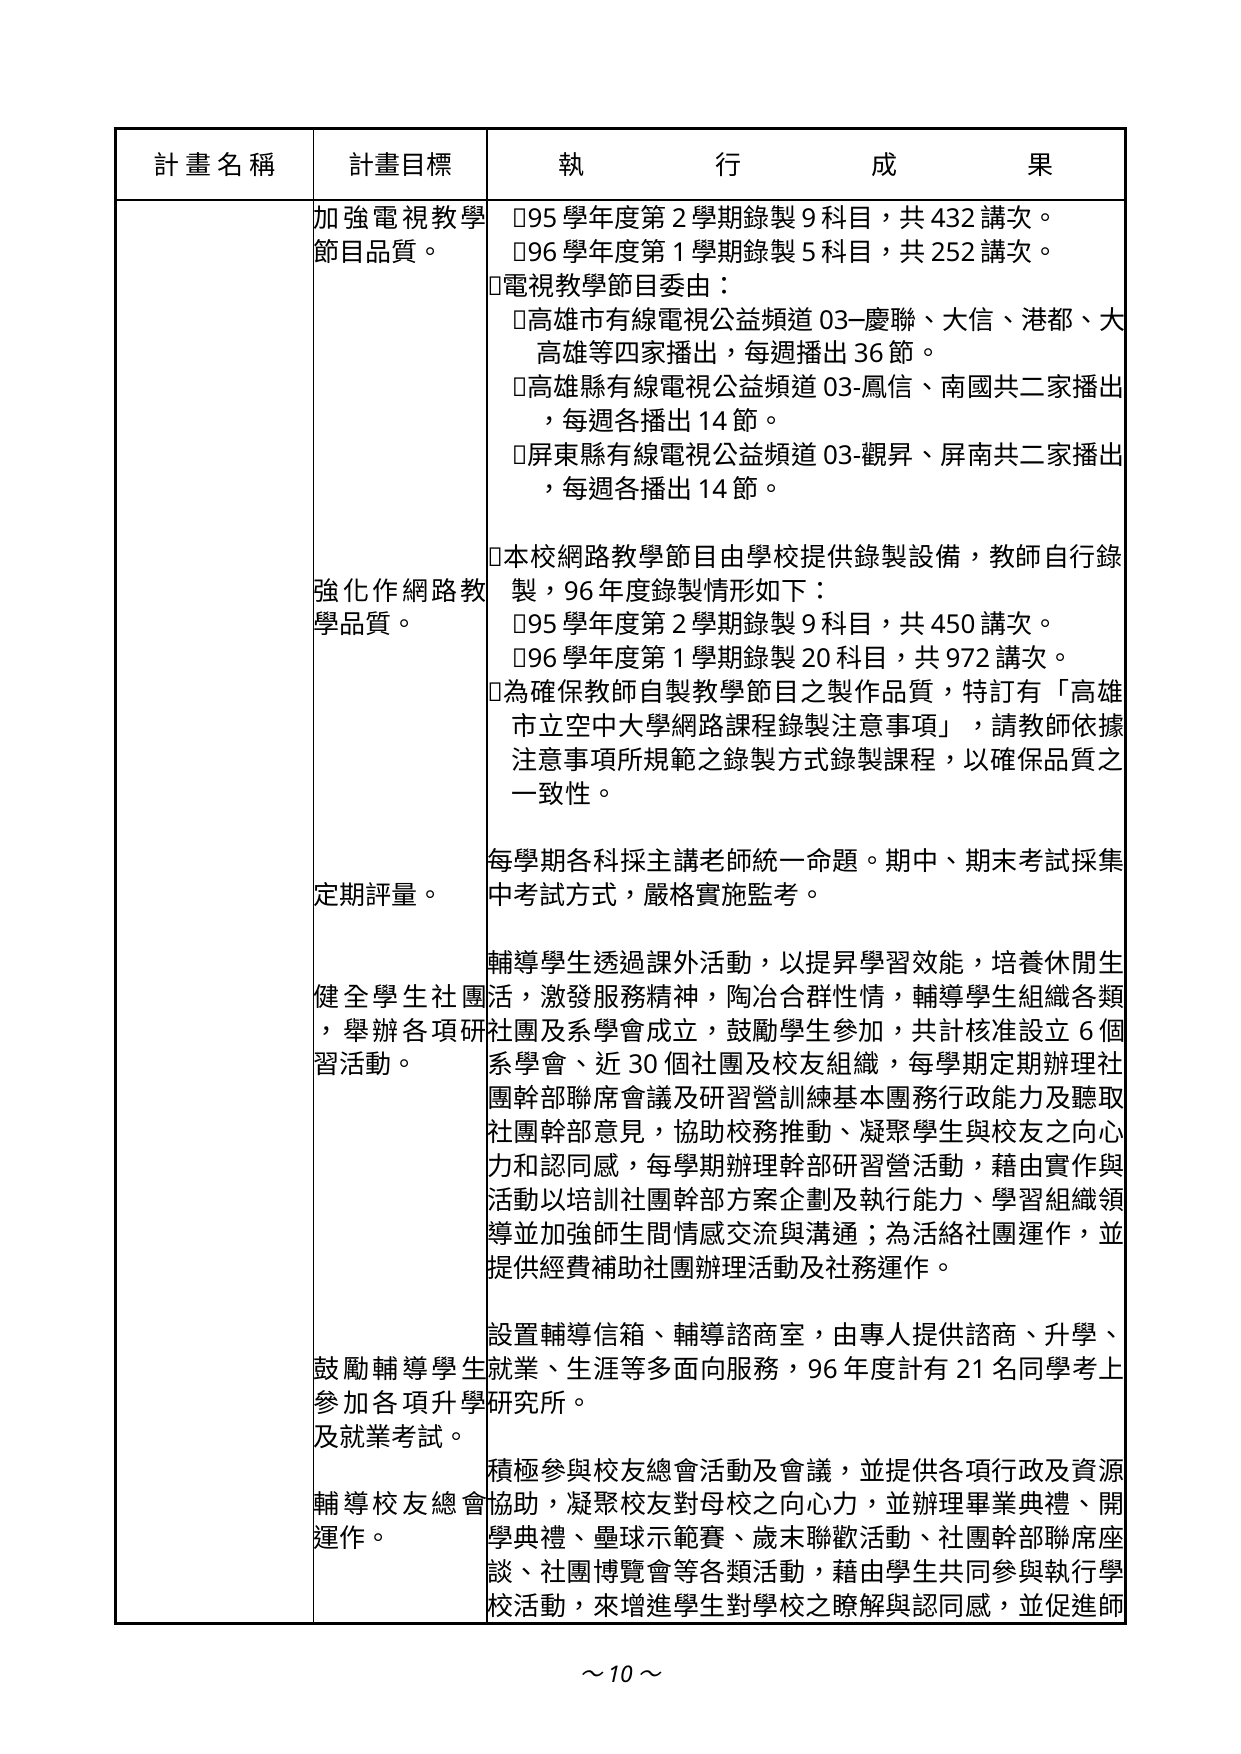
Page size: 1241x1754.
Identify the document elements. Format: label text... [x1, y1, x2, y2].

table_cell 加強電視教學節目品質。 強化作網路教學品質。 定期評量。 健全學生社團，舉辦各項研習活動。 鼓勵輔導學生參加各項升學及就業考試。 輔導校友總會運作。 [314, 201, 486, 1622]
table_header 計 畫 名 稱 [117, 130, 313, 199]
table_header 執 行 成 果 [488, 130, 1124, 199]
table_cell [117, 201, 313, 1622]
table_header 計畫目標 [314, 130, 486, 199]
table_cell 95學年度第2學期錄製9科目，共432講次。 96學年度第1學期錄製5科目，共252講次。 電視教學節目委由： 高雄市有線電視公益頻道03─慶聯、大信、港都、大高雄等四家播出，每週播出36節。 高雄縣有線電視公益頻道03-鳳信、南國共二家播出，每週各播出14節。 屏東縣有線電視公益頻道03-觀昇、屏南共二家播出，每週各播出14節。 本校網路教學節目由學校提供錄製設備，教師自行錄製，96年度錄製情形如下： 95學年度第2學期錄製9科目，共450講次。 96學年度第1學期錄製20科目，共972講次。 為確保教師自製教學節目之製作品質，特訂有「高雄市立空中大學網路課程錄製注意事項」，請教師依據注意事項所規範之錄製方式錄製課程，以確保品質之一致性。 每學期各科採主講老師統一命題。期中、期末考試採集中考試方式，嚴格實施監考。 輔導學生透過課外活動，以提昇學習效能，培養休閒生活，激發服務精神，陶冶合群性情，輔導學生組織各類社團及系學會成立，鼓勵學生參加，共計核准設立6個系學會、近30個社團及校友組織，每學期定期辦理社團幹部聯席會議及研習營訓練基本團務行政能力及聽取社團幹部意見，協助校務推動、凝聚學生與校友之向心力和認同感，每學期辦理幹部研習營活動，藉由實作與活動以培訓社團幹部方案企劃及執行能力、學習組織領導並加強師生間情感交流與溝通；為活絡社團運作，並提供經費補助社團辦理活動及社務運作。 設置輔導信箱、輔導諮商室，由專人提供諮商、升學、就業、生涯等多面向服務，96年度計有21名同學考上研究所。 積極參與校友總會活動及會議，並提供各項行政及資源協助，凝聚校友對母校之向心力，並辦理畢業典禮、開學典禮、壘球示範賽、歲末聯歡活動、社團幹部聯席座談、社團博覽會等各類活動，藉由學生共同參與執行學校活動，來增進學生對學校之瞭解與認同感，並促進師 [488, 201, 1124, 1622]
